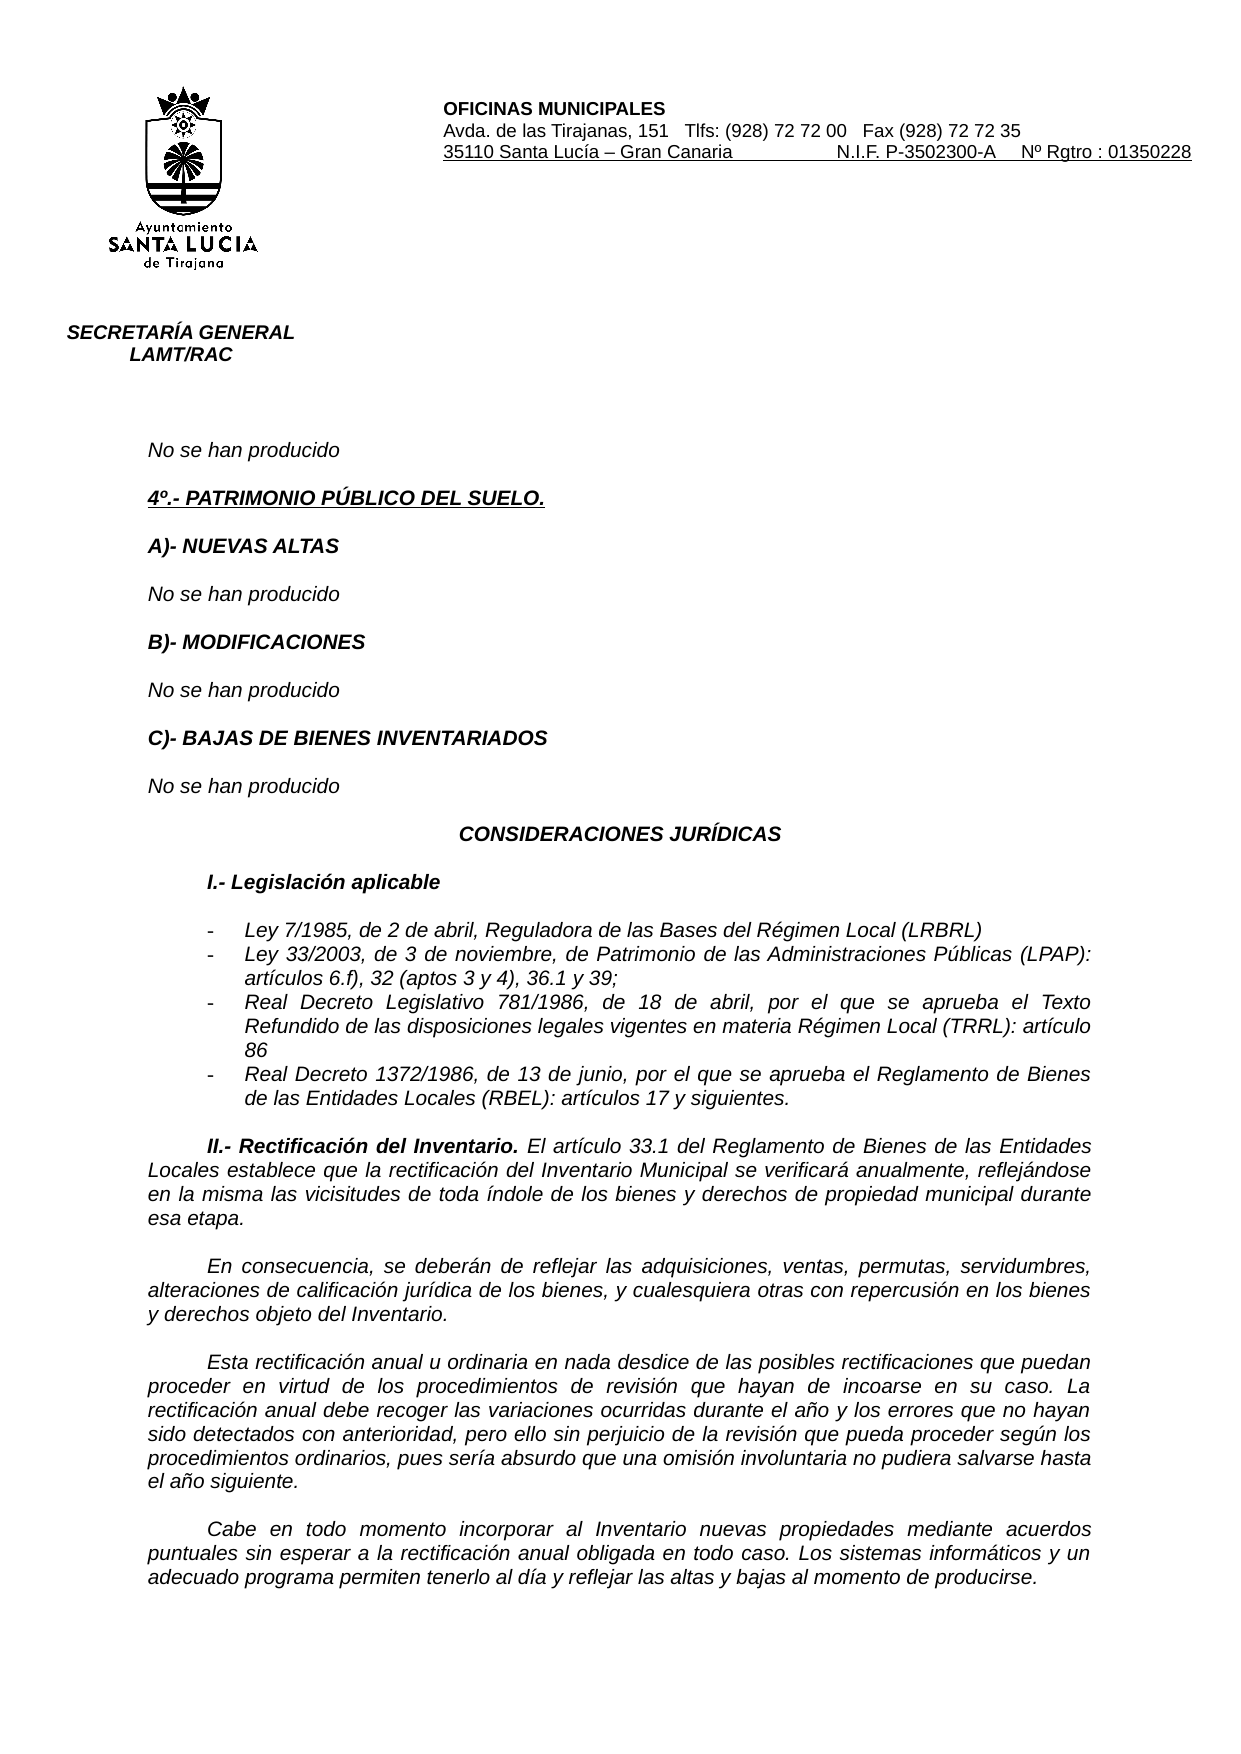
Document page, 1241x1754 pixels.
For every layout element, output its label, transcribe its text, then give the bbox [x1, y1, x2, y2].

text No se han producido [148, 438, 1092, 462]
text No se han producido [148, 678, 1092, 702]
text Cabe en todo momento incorporar al Inventario nuevas propiedades mediante acuerdos puntuales sin esperar a la rectificación anual obligada en todo caso. Los sistemas informáticos y un adecuado programa permiten tenerlo al día y reflejar las altas y bajas al momento de producirse. [148, 1517, 1092, 1589]
text Esta rectificación anual u ordinaria en nada desdice de las posibles rectificaciones que puedan proceder en virtud de los procedimientos de revisión que hayan de incoarse en su caso. La rectificación anual debe recoger las variaciones ocurridas durante el año y los errores que no hayan sido detectados con anterioridad, pero ello sin perjuicio de la revisión que pueda proceder según los procedimientos ordinarios, pues sería absurdo que una omisión involuntaria no pudiera salvarse hasta el año siguiente. [148, 1349, 1092, 1493]
list Ley 7/1985, de 2 de abril, Reguladora de las Bases del Régimen Local (LRBRL) [207, 917, 1092, 942]
text II.- Rectificación del Inventario. El artículo 33.1 del Reglamento de Bienes de las Entidades Locales establece que la rectificación del Inventario Municipal se verificará anualmente, reflejándose en la misma las vicisitudes de toda índole de los bienes y derechos de propiedad municipal durante esa etapa. [148, 1134, 1092, 1230]
list Ley 33/2003, de 3 de noviembre, de Patrimonio de las Administraciones Públicas (LPAP): artículos 6.f), 32 (aptos 3 y 4), 36.1 y 39; [207, 942, 1092, 990]
picture [80, 56, 286, 296]
text B)- MODIFICACIONES [148, 630, 1092, 654]
text En consecuencia, se deberán de reflejar las adquisiciones, ventas, permutas, servidumbres, alteraciones de calificación jurídica de los bienes, y cualesquiera otras con repercusión en los bienes y derechos objeto del Inventario. [148, 1254, 1092, 1326]
text 4º.- PATRIMONIO PÚBLICO DEL SUELO. [148, 486, 1092, 510]
text CONSIDERACIONES JURÍDICAS [148, 822, 1092, 846]
text No se han producido [148, 774, 1092, 798]
text No se han producido [148, 582, 1092, 606]
text C)- BAJAS DE BIENES INVENTARIADOS [148, 726, 1092, 750]
text I.- Legislación aplicable [148, 869, 1092, 893]
text A)- NUEVAS ALTAS [148, 534, 1092, 558]
list Real Decreto 1372/1986, de 13 de junio, por el que se aprueba el Reglamento de Bienes de las Entidades Locales (RBEL): artículos 17 y siguientes. [207, 1062, 1092, 1110]
list Real Decreto Legislativo 781/1986, de 18 de abril, por el que se aprueba el Texto Refundido de las disposiciones legales vigentes en materia Régimen Local (TRRL): artículo 86 [207, 990, 1092, 1062]
